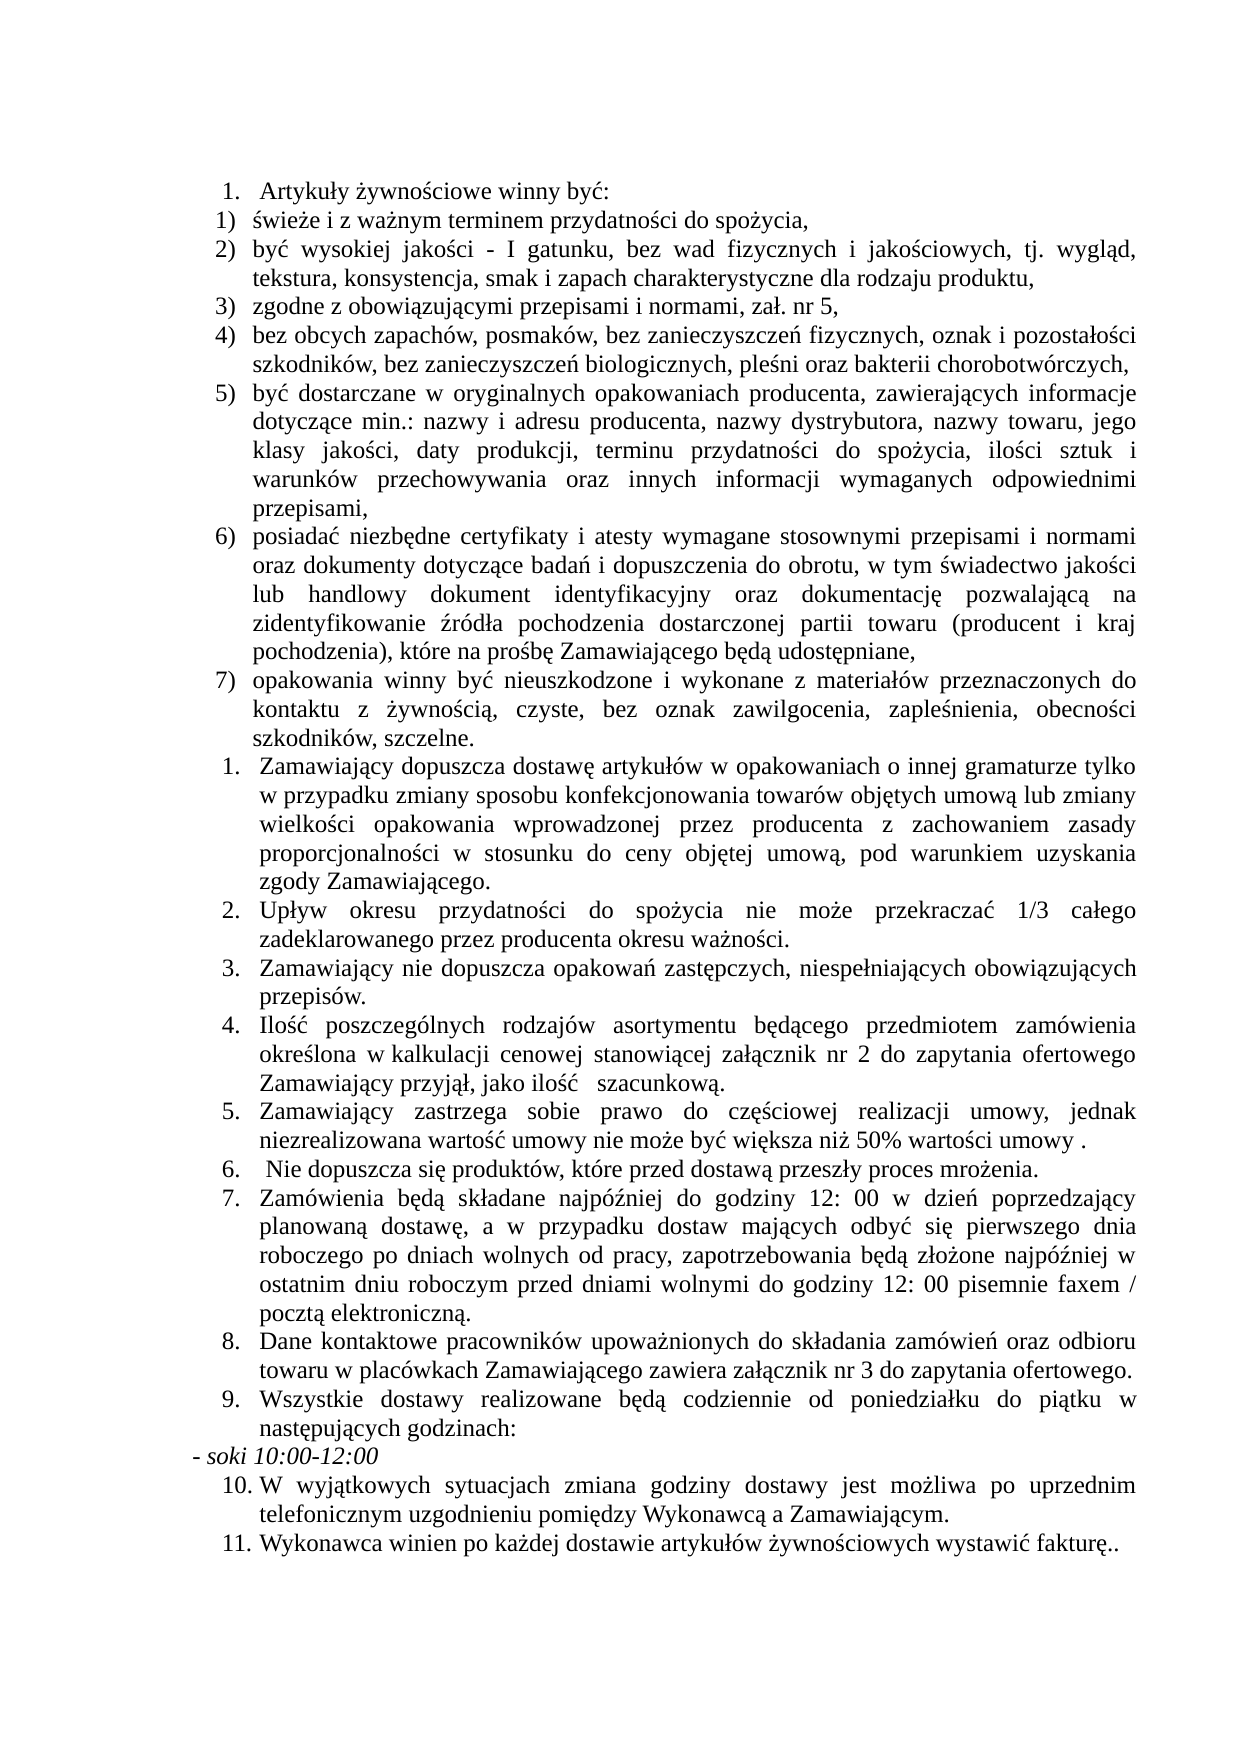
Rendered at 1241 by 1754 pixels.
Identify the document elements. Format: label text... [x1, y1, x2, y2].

list Zamawiający nie dopuszcza opakowań zastępczych, niespełniających obowiązujących przepisów. [222, 953, 1137, 1010]
list świeże i z ważnym terminem przydatności do spożycia, [215, 205, 1137, 234]
list Wykonawca winien po każdej dostawie artykułów żywnościowych wystawić fakturę.. [222, 1528, 1137, 1556]
text - soki 10:00-12:00 [148, 1441, 1137, 1470]
list być dostarczane w oryginalnych opakowaniach producenta, zawierających informacje dotyczące min.: nazwy i adresu producenta, nazwy dystrybutora, nazwy towaru, jego klasy jakości, daty produkcji, terminu przydatności do spożycia, ilości sztuk i warunków przechowywania oraz innych informacji wymaganych odpowiednimi przepisami, [215, 378, 1137, 521]
list Ilość poszczególnych rodzajów asortymentu będącego przedmiotem zamówienia określona w kalkulacji cenowej stanowiącej załącznik nr 2 do zapytania ofertowego Zamawiający przyjął, jako ilość szacunkową. [222, 1010, 1137, 1096]
list Wszystkie dostawy realizowane będą codziennie od poniedziałku do piątku w następujących godzinach: [222, 1384, 1137, 1441]
list opakowania winny być nieuszkodzone i wykonane z materiałów przeznaczonych do kontaktu z żywnością, czyste, bez oznak zawilgocenia, zapleśnienia, obecności szkodników, szczelne. [215, 665, 1137, 751]
list Zamawiający zastrzega sobie prawo do częściowej realizacji umowy, jednak niezrealizowana wartość umowy nie może być większa niż 50% wartości umowy . [222, 1096, 1137, 1154]
list posiadać niezbędne certyfikaty i atesty wymagane stosownymi przepisami i normami oraz dokumenty dotyczące badań i dopuszczenia do obrotu, w tym świadectwo jakości lub handlowy dokument identyfikacyjny oraz dokumentację pozwalającą na zidentyfikowanie źródła pochodzenia dostarczonej partii towaru (producent i kraj pochodzenia), które na prośbę Zamawiającego będą udostępniane, [215, 521, 1137, 665]
list Zamówienia będą składane najpóźniej do godziny 12: 00 w dzień poprzedzający planowaną dostawę, a w przypadku dostaw mających odbyć się pierwszego dnia roboczego po dniach wolnych od pracy, zapotrzebowania będą złożone najpóźniej w ostatnim dniu roboczym przed dniami wolnymi do godziny 12: 00 pisemnie faxem / pocztą elektroniczną. [222, 1183, 1137, 1326]
list W wyjątkowych sytuacjach zmiana godziny dostawy jest możliwa po uprzednim telefonicznym uzgodnieniu pomiędzy Wykonawcą a Zamawiającym. [222, 1470, 1137, 1528]
list zgodne z obowiązującymi przepisami i normami, zał. nr 5, [215, 291, 1137, 320]
list Dane kontaktowe pracowników upoważnionych do składania zamówień oraz odbioru towaru w placówkach Zamawiającego zawiera załącznik nr 3 do zapytania ofertowego. [222, 1326, 1137, 1384]
list bez obcych zapachów, posmaków, bez zanieczyszczeń fizycznych, oznak i pozostałości szkodników, bez zanieczyszczeń biologicznych, pleśni oraz bakterii chorobotwórczych, [215, 320, 1137, 378]
list Artykuły żywnościowe winny być: [222, 176, 1137, 205]
list Zamawiający dopuszcza dostawę artykułów w opakowaniach o innej gramaturze tylko w przypadku zmiany sposobu konfekcjonowania towarów objętych umową lub zmiany wielkości opakowania wprowadzonej przez producenta z zachowaniem zasady proporcjonalności w stosunku do ceny objętej umową, pod warunkiem uzyskania zgody Zamawiającego. [222, 751, 1137, 895]
list być wysokiej jakości - I gatunku, bez wad fizycznych i jakościowych, tj. wygląd, tekstura, konsystencja, smak i zapach charakterystyczne dla rodzaju produktu, [215, 234, 1137, 291]
list Nie dopuszcza się produktów, które przed dostawą przeszły proces mrożenia. [222, 1154, 1137, 1183]
list Upływ okresu przydatności do spożycia nie może przekraczać 1/3 całego zadeklarowanego przez producenta okresu ważności. [222, 895, 1137, 953]
